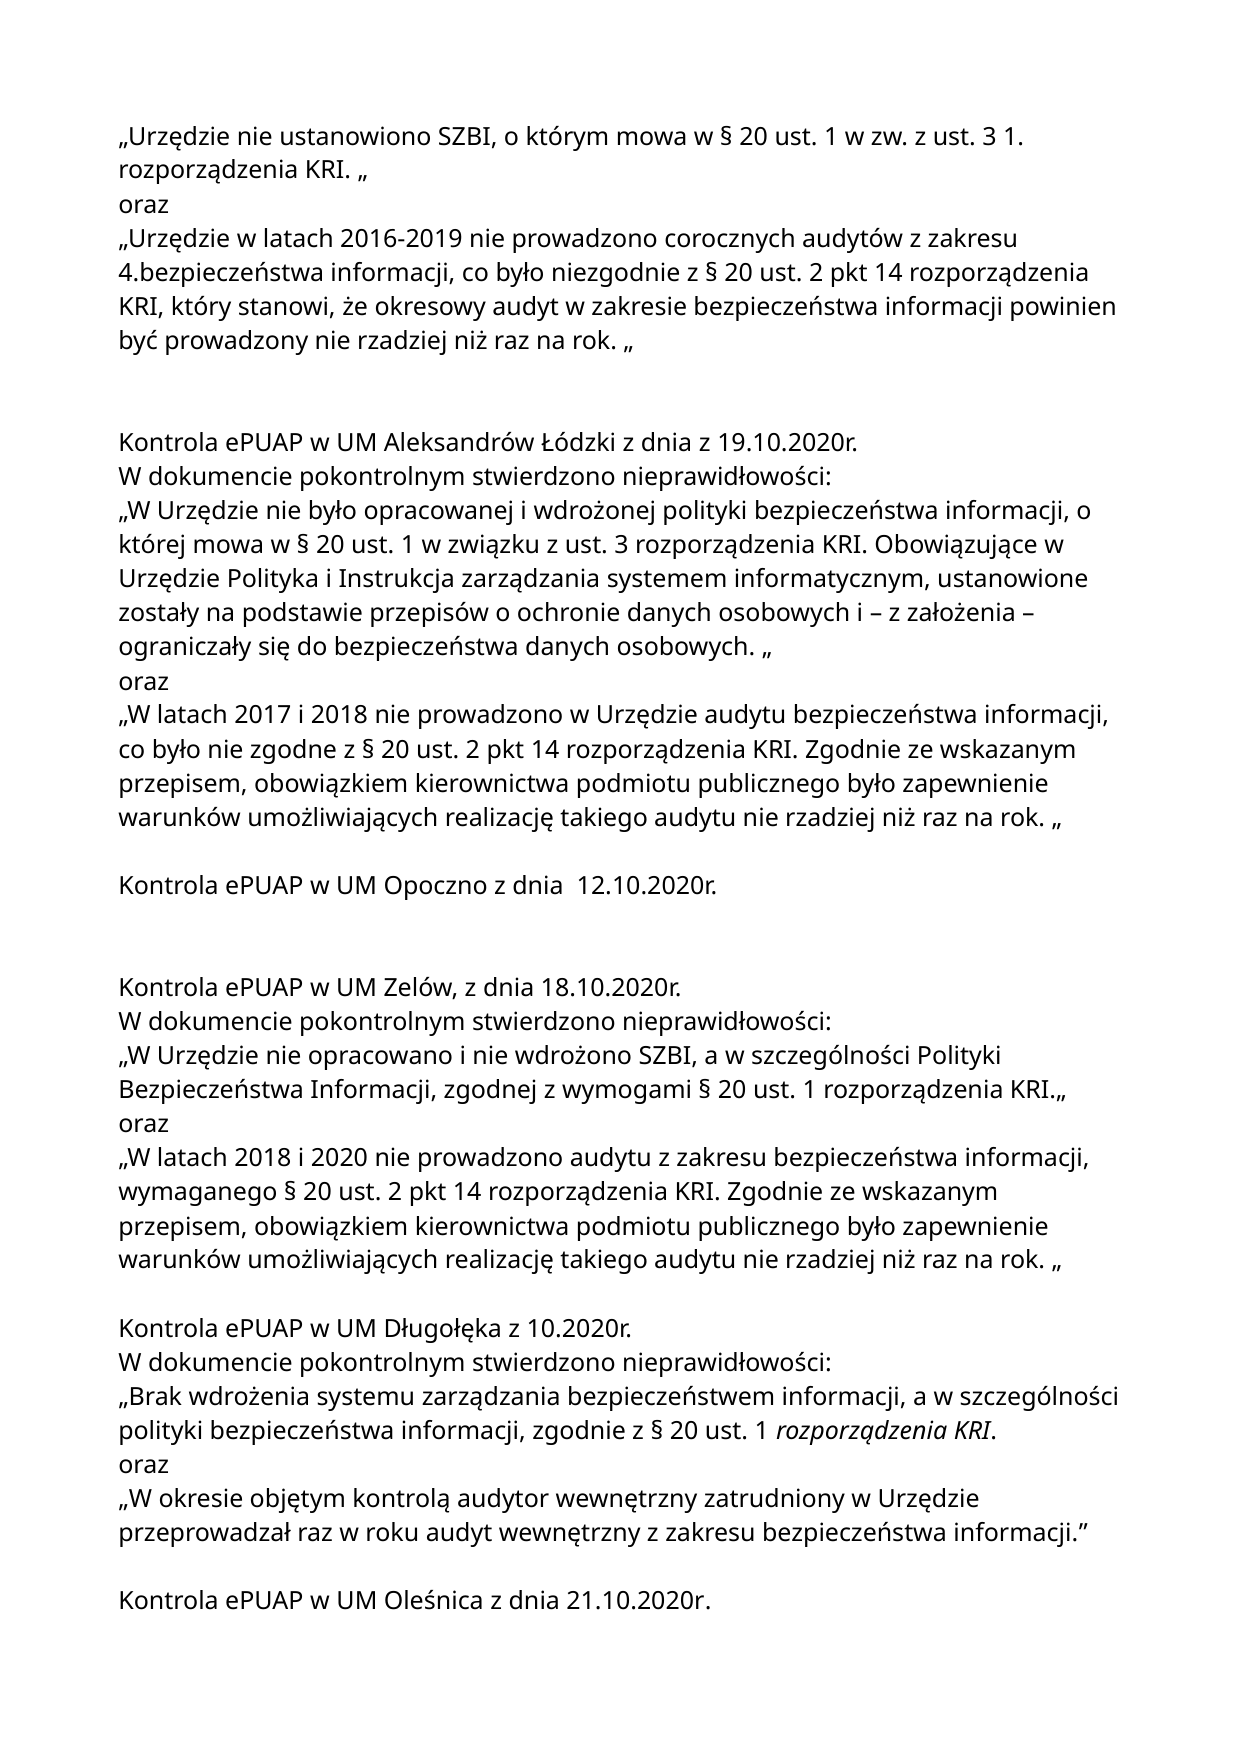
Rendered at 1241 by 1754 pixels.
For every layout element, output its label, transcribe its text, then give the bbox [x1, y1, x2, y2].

text Kontrola ePUAP w UM Oleśnica z dnia 21.10.2020r. [118, 1583, 1122, 1617]
text Kontrola ePUAP w UM Aleksandrów Łódzki z dnia z 19.10.2020r. [118, 425, 1122, 459]
text oraz [118, 663, 1122, 697]
text „Brak wdrożenia systemu zarządzania bezpieczeństwem informacji, a w szczególności [118, 1378, 1122, 1412]
text „Urzędzie nie ustanowiono SZBI, o którym mowa w § 20 ust. 1 w zw. z ust. 3 1. rozporządzenia KRI. „ [118, 118, 1122, 186]
text przeprowadzał raz w roku audyt wewnętrzny z zakresu bezpieczeństwa informacji.” [118, 1515, 1122, 1549]
text „W Urzędzie nie opracowano i nie wdrożono SZBI, a w szczególności Polityki Bezpieczeństwa Informacji, zgodnej z wymogami § 20 ust. 1 rozporządzenia KRI.„ [118, 1038, 1122, 1106]
text oraz [118, 1106, 1122, 1140]
text W dokumencie pokontrolnym stwierdzono nieprawidłowości: [118, 1004, 1122, 1038]
text oraz [118, 1447, 1122, 1481]
text W dokumencie pokontrolnym stwierdzono nieprawidłowości: [118, 459, 1122, 493]
text „W Urzędzie nie było opracowanej i wdrożonej polityki bezpieczeństwa informacji, o której mowa w § 20 ust. 1 w związku z ust. 3 rozporządzenia KRI. Obowiązujące w Urzędzie Polityka i Instrukcja zarządzania systemem informatycznym, ustanowione zostały na podstawie przepisów o ochronie danych osobowych i – z założenia – ograniczały się do bezpieczeństwa danych osobowych. „ [118, 493, 1122, 663]
text W dokumencie pokontrolnym stwierdzono nieprawidłowości: [118, 1344, 1122, 1378]
text „W okresie objętym kontrolą audytor wewnętrzny zatrudniony w Urzędzie [118, 1481, 1122, 1515]
text Kontrola ePUAP w UM Długołęka z 10.2020r. [118, 1310, 1122, 1344]
text polityki bezpieczeństwa informacji, zgodnie z § 20 ust. 1 rozporządzenia KRI. [118, 1412, 1122, 1447]
text Kontrola ePUAP w UM Opoczno z dnia 12.10.2020r. [118, 867, 1122, 902]
text oraz [118, 186, 1122, 220]
text „W latach 2018 i 2020 nie prowadzono audytu z zakresu bezpieczeństwa informacji, wymaganego § 20 ust. 2 pkt 14 rozporządzenia KRI. Zgodnie ze wskazanym przepisem, obowiązkiem kierownictwa podmiotu publicznego było zapewnienie warunków umożliwiających realizację takiego audytu nie rzadziej niż raz na rok. „ [118, 1140, 1122, 1276]
text „Urzędzie w latach 2016-2019 nie prowadzono corocznych audytów z zakresu 4.bezpieczeństwa informacji, co było niezgodnie z § 20 ust. 2 pkt 14 rozporządzenia KRI, który stanowi, że okresowy audyt w zakresie bezpieczeństwa informacji powinien być prowadzony nie rzadziej niż raz na rok. „ [118, 220, 1122, 357]
text Kontrola ePUAP w UM Zelów, z dnia 18.10.2020r. [118, 970, 1122, 1004]
text „W latach 2017 i 2018 nie prowadzono w Urzędzie audytu bezpieczeństwa informacji, co było nie zgodne z § 20 ust. 2 pkt 14 rozporządzenia KRI. Zgodnie ze wskazanym przepisem, obowiązkiem kierownictwa podmiotu publicznego było zapewnienie warunków umożliwiających realizację takiego audytu nie rzadziej niż raz na rok. „ [118, 697, 1122, 833]
